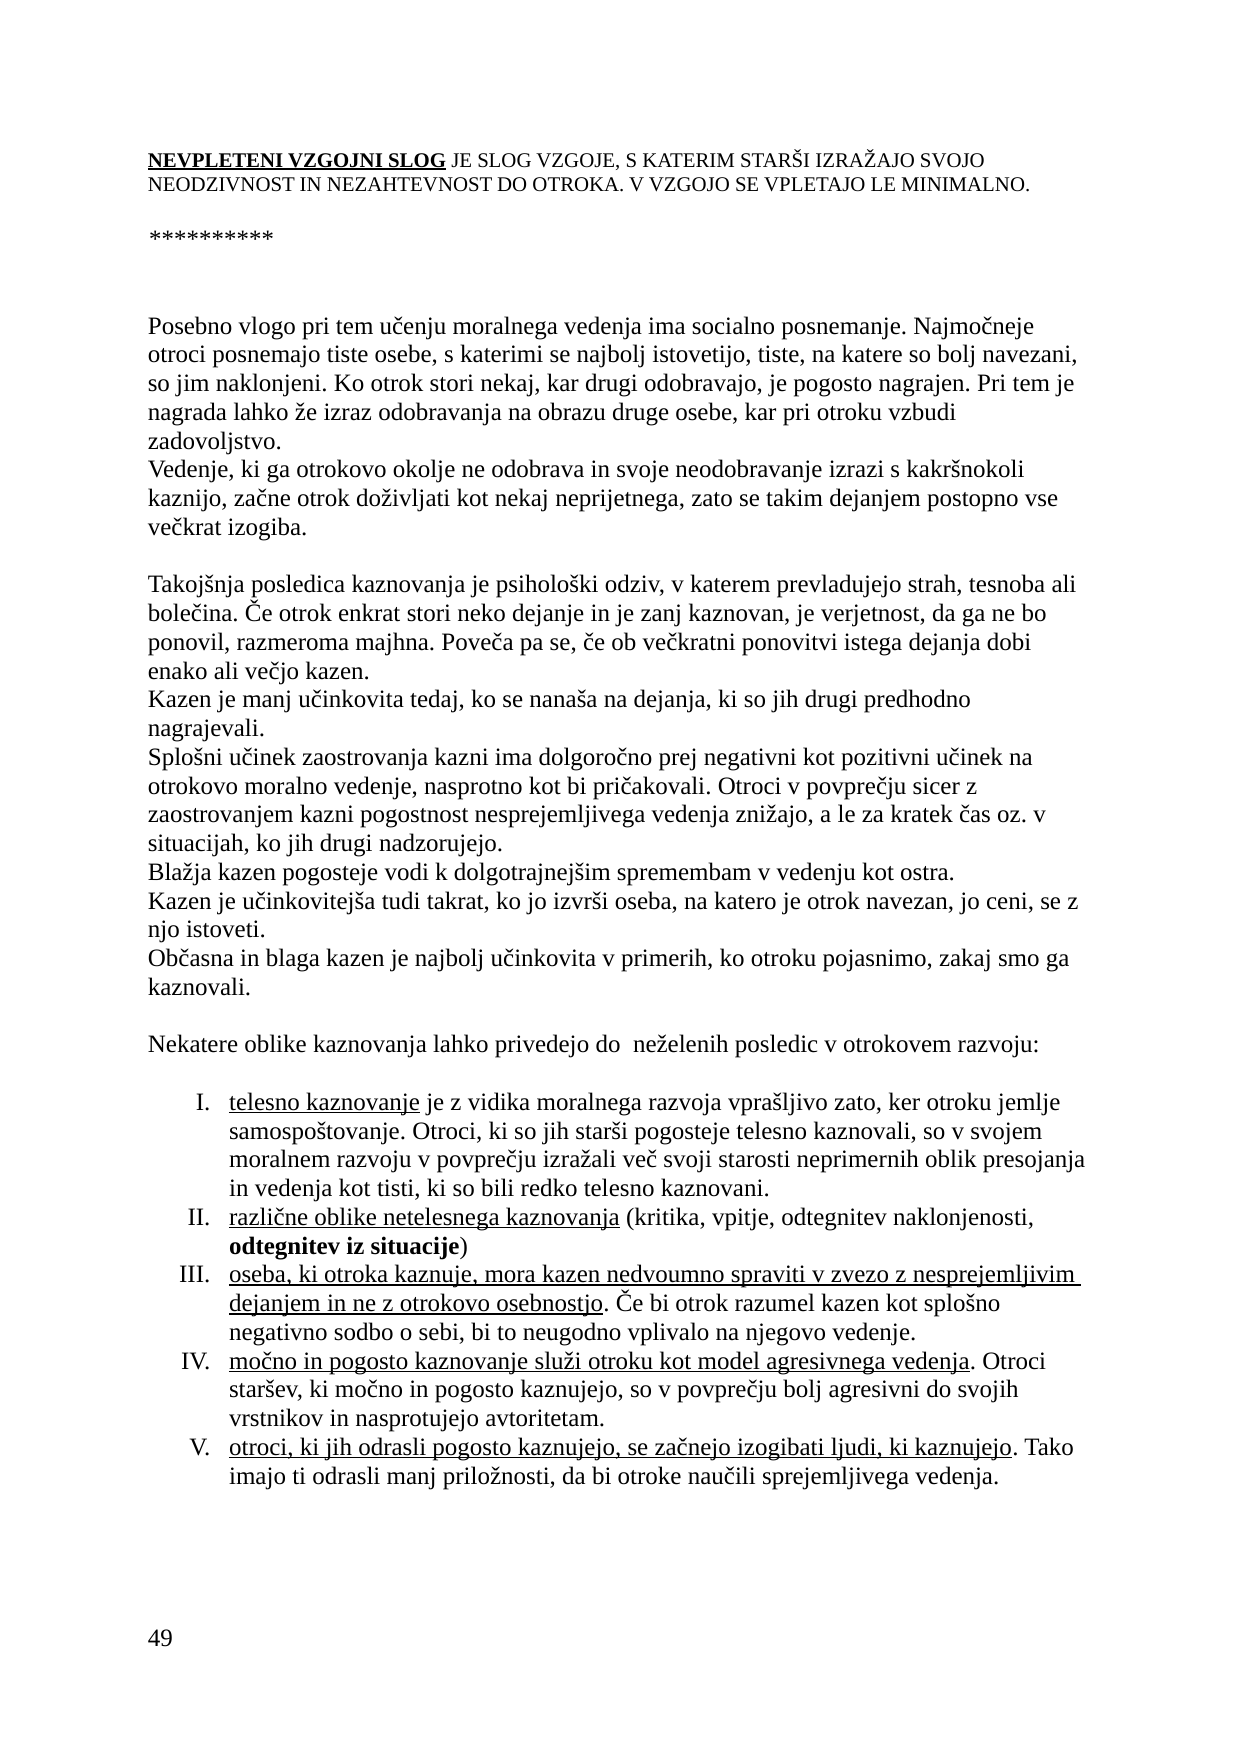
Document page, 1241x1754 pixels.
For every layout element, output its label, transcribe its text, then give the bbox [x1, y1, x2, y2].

list otroci, ki jih odrasli pogosto kaznujejo, se začnejo izogibati ljudi, ki kaznujejo. Tako imajo ti odrasli manj priložnosti, da bi otroke naučili sprejemljivega vedenja. [210, 1432, 1093, 1489]
text Blažja kazen pogosteje vodi k dolgotrajnejšim spremembam v vedenju kot ostra. [148, 857, 1093, 886]
list močno in pogosto kaznovanje služi otroku kot model agresivnega vedenja. Otroci staršev, ki močno in pogosto kaznujejo, so v povprečju bolj agresivni do svojih vrstnikov in nasprotujejo avtoritetam. [210, 1346, 1093, 1432]
list oseba, ki otroka kaznuje, mora kazen nedvoumno spraviti v zvezo z nesprejemljivim dejanjem in ne z otrokovo osebnostjo. Če bi otrok razumel kazen kot splošno negativno sodbo o sebi, bi to neugodno vplivalo na njegovo vedenje. [210, 1259, 1093, 1346]
text NEVPLETENI VZGOJNI SLOG JE SLOG VZGOJE, S KATERIM STARŠI IZRAŽAJO SVOJO NEODZIVNOST IN NEZAHTEVNOST DO OTROKA. V VZGOJO SE VPLETAJO LE MINIMALNO. [148, 148, 1093, 196]
text Kazen je manj učinkovita tedaj, ko se nanaša na dejanja, ki so jih drugi predhodno nagrajevali. [148, 684, 1093, 742]
text Splošni učinek zaostrovanja kazni ima dolgoročno prej negativni kot pozitivni učinek na otrokovo moralno vedenje, nasprotno kot bi pričakovali. Otroci v povprečju sicer z zaostrovanjem kazni pogostnost nesprejemljivega vedenja znižajo, a le za kratek čas oz. v situacijah, ko jih drugi nadzorujejo. [148, 742, 1093, 857]
text Kazen je učinkovitejša tudi takrat, ko jo izvrši oseba, na katero je otrok navezan, jo ceni, se z njo istoveti. [148, 886, 1093, 943]
list telesno kaznovanje je z vidika moralnega razvoja vprašljivo zato, ker otroku jemlje samospoštovanje. Otroci, ki so jih starši pogosteje telesno kaznovali, so v svojem moralnem razvoju v povprečju izražali več svoji starosti neprimernih oblik presojanja in vedenja kot tisti, ki so bili redko telesno kaznovani. [210, 1087, 1093, 1202]
text Vedenje, ki ga otrokovo okolje ne odobrava in svoje neodobravanje izrazi s kakršnokoli kaznijo, začne otrok doživljati kot nekaj neprijetnega, zato se takim dejanjem postopno vse večkrat izogiba. [148, 454, 1093, 541]
text Posebno vlogo pri tem učenju moralnega vedenja ima socialno posnemanje. Najmočneje otroci posnemajo tiste osebe, s katerimi se najbolj istovetijo, tiste, na katere so bolj navezani, so jim naklonjeni. Ko otrok stori nekaj, kar drugi odobravajo, je pogosto nagrajen. Pri tem je nagrada lahko že izraz odobravanja na obrazu druge osebe, kar pri otroku vzbudi zadovoljstvo. [148, 311, 1093, 454]
text Takojšnja posledica kaznovanja je psihološki odziv, v katerem prevladujejo strah, tesnoba ali bolečina. Če otrok enkrat stori neko dejanje in je zanj kaznovan, je verjetnost, da ga ne bo ponovil, razmeroma majhna. Poveča pa se, če ob večkratni ponovitvi istega dejanja dobi enako ali večjo kazen. [148, 569, 1093, 684]
text Občasna in blaga kazen je najbolj učinkovita v primerih, ko otroku pojasnimo, zakaj smo ga kaznovali. [148, 943, 1093, 1001]
text Nekatere oblike kaznovanja lahko privedejo do neželenih posledic v otrokovem razvoju: [148, 1029, 1093, 1058]
list različne oblike netelesnega kaznovanja (kritika, vpitje, odtegnitev naklonjenosti, odtegnitev iz situacije) [210, 1202, 1093, 1259]
text ********** [148, 224, 1093, 253]
